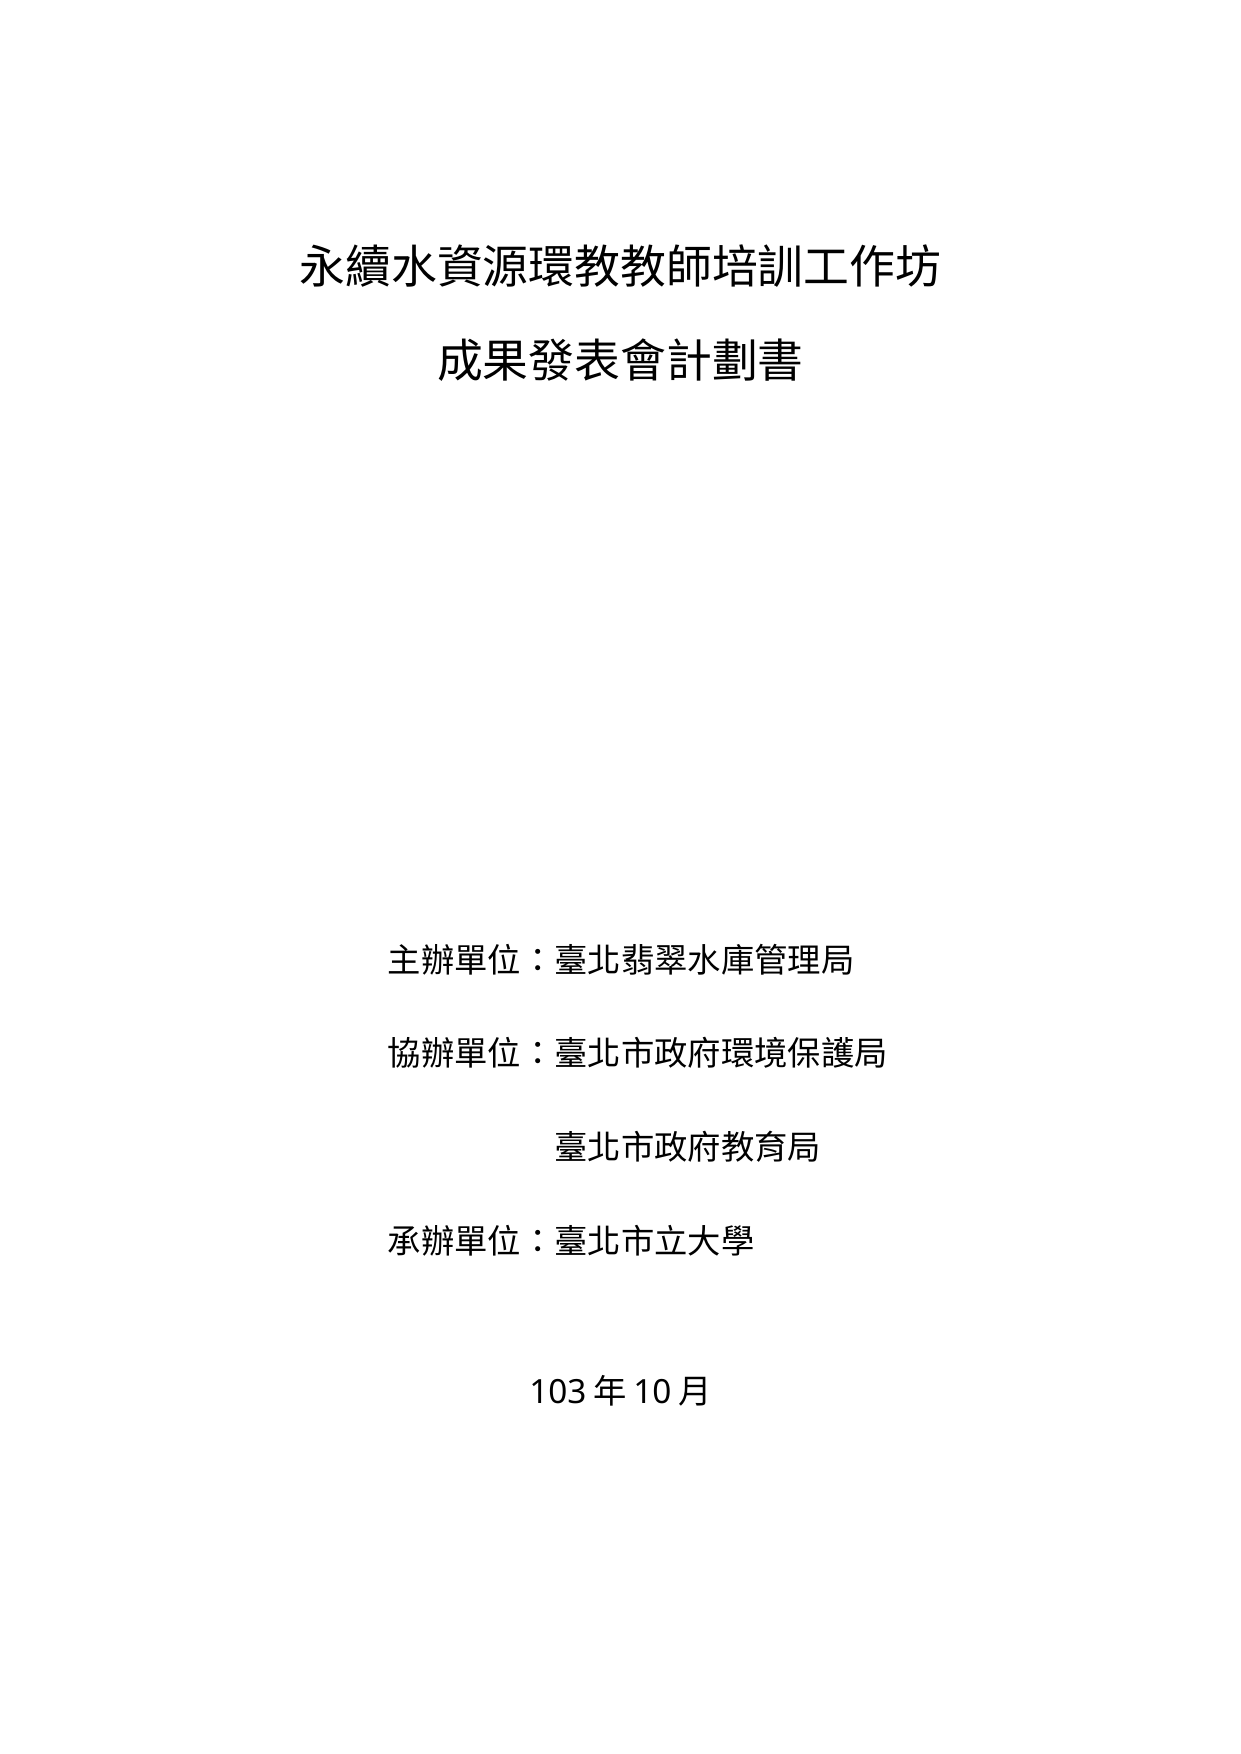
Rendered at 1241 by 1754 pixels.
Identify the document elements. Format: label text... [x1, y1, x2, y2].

text 臺北市政府教育局 [187, 1101, 1053, 1176]
text 103年10月 [187, 1345, 1053, 1420]
text 承辦單位：臺北市立大學 [187, 1195, 1053, 1270]
text 主辦單位：臺北翡翠水庫管理局 [187, 914, 1053, 989]
text 成果發表會計劃書 [187, 314, 1053, 389]
text 協辦單位：臺北市政府環境保護局 [187, 1007, 1053, 1082]
text 永續水資源環教教師培訓工作坊 [187, 220, 1053, 295]
